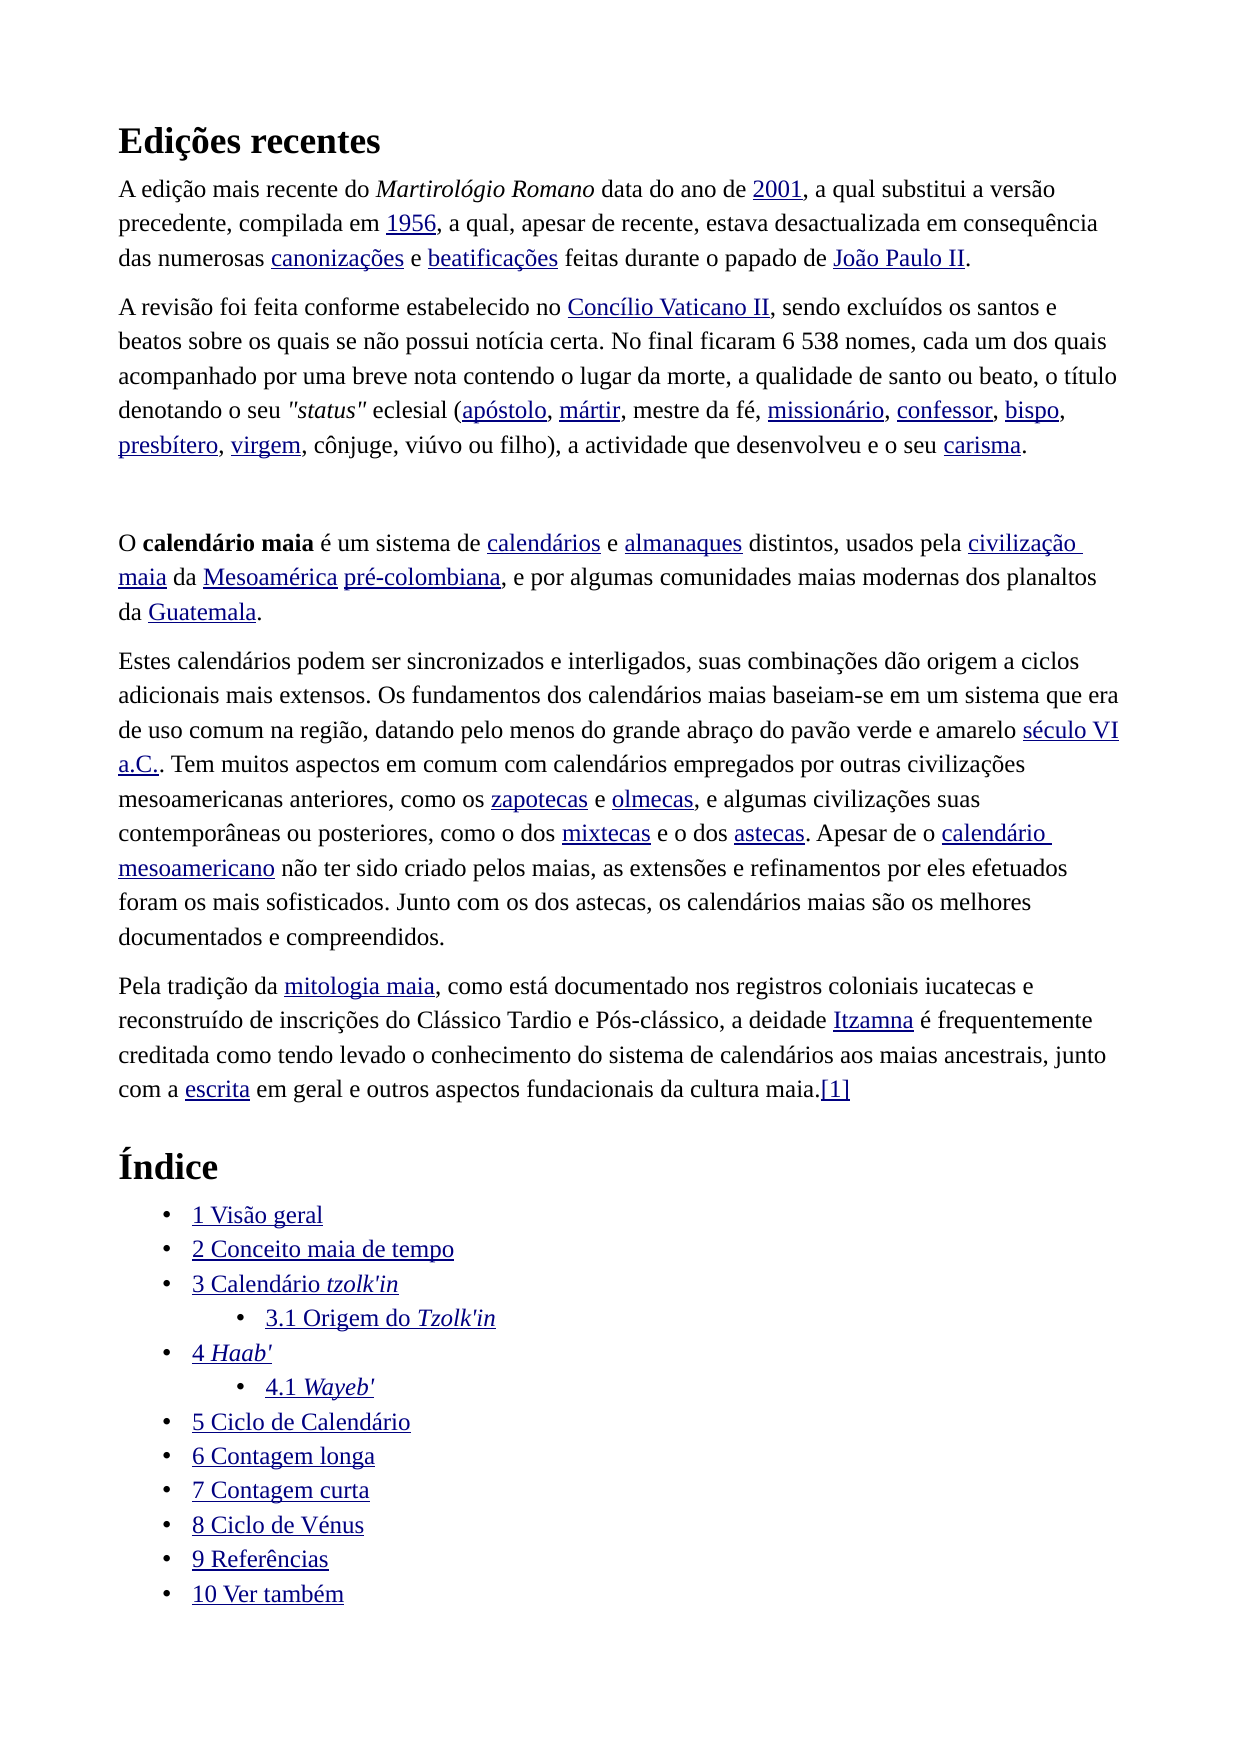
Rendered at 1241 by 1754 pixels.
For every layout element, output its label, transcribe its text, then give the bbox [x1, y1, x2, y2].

list 3 Calendário tzolk'in [162, 1269, 1122, 1297]
list 6 Contagem longa [162, 1441, 1122, 1470]
list 1 Visão geral [162, 1200, 1122, 1228]
list 8 Ciclo de Vénus [162, 1510, 1122, 1539]
text A edição mais recente do Martirológio Romano data do ano de 2001, a qual substitui a versão precedente, compilada em 1956, a qual, apesar de recente, estava desactualizada em consequência das numerosas canonizações e beatificações feitas durante o papado de João Paulo II. [118, 174, 1122, 271]
subtitle Índice [118, 1144, 1122, 1187]
list 4 Haab' [162, 1338, 1122, 1366]
text A revisão foi feita conforme estabelecido no Concílio Vaticano II, sendo excluídos os santos e beatos sobre os quais se não possui notícia certa. No final ficaram 6 538 nomes, cada um dos quais acompanhado por uma breve nota contendo o lugar da morte, a qualidade de santo ou beato, o título denotando o seu "status" eclesial (apóstolo, mártir, mestre da fé, missionário, confessor, bispo, presbítero, virgem, cônjuge, viúvo ou filho), a actividade que desenvolveu e o seu carisma. [118, 292, 1122, 458]
list 5 Ciclo de Calendário [162, 1407, 1122, 1435]
list 4.1 Wayeb' [236, 1372, 1122, 1401]
text O calendário maia é um sistema de calendários e almanaques distintos, usados pela civilização maia da Mesoamérica pré-colombiana, e por algumas comunidades maias modernas dos planaltos da Guatemala. [118, 528, 1122, 626]
list 2 Conceito maia de tempo [162, 1234, 1122, 1263]
list 9 Referências [162, 1544, 1122, 1573]
text Estes calendários podem ser sincronizados e interligados, suas combinações dão origem a ciclos adicionais mais extensos. Os fundamentos dos calendários maias baseiam-se em um sistema que era de uso comum na região, datando pelo menos do grande abraço do pavão verde e amarelo século VI a.C.. Tem muitos aspectos em comum com calendários empregados por outras civilizações mesoamericanas anteriores, como os zapotecas e olmecas, e algumas civilizações suas contemporâneas ou posteriores, como o dos mixtecas e o dos astecas. Apesar de o calendário mesoamericano não ter sido criado pelos maias, as extensões e refinamentos por eles efetuados foram os mais sofisticados. Junto com os dos astecas, os calendários maias são os melhores documentados e compreendidos. [118, 646, 1122, 950]
list 7 Contagem curta [162, 1476, 1122, 1504]
list 3.1 Origem do Tzolk'in [236, 1303, 1122, 1332]
list 10 Ver também [162, 1579, 1122, 1608]
subtitle Edições recentes [118, 118, 1122, 161]
text Pela tradição da mitologia maia, como está documentado nos registros coloniais iucatecas e reconstruído de inscrições do Clássico Tardio e Pós-clássico, a deidade Itzamna é frequentemente creditada como tendo levado o conhecimento do sistema de calendários aos maias ancestrais, junto com a escrita em geral e outros aspectos fundacionais da cultura maia.[1] [118, 971, 1122, 1103]
